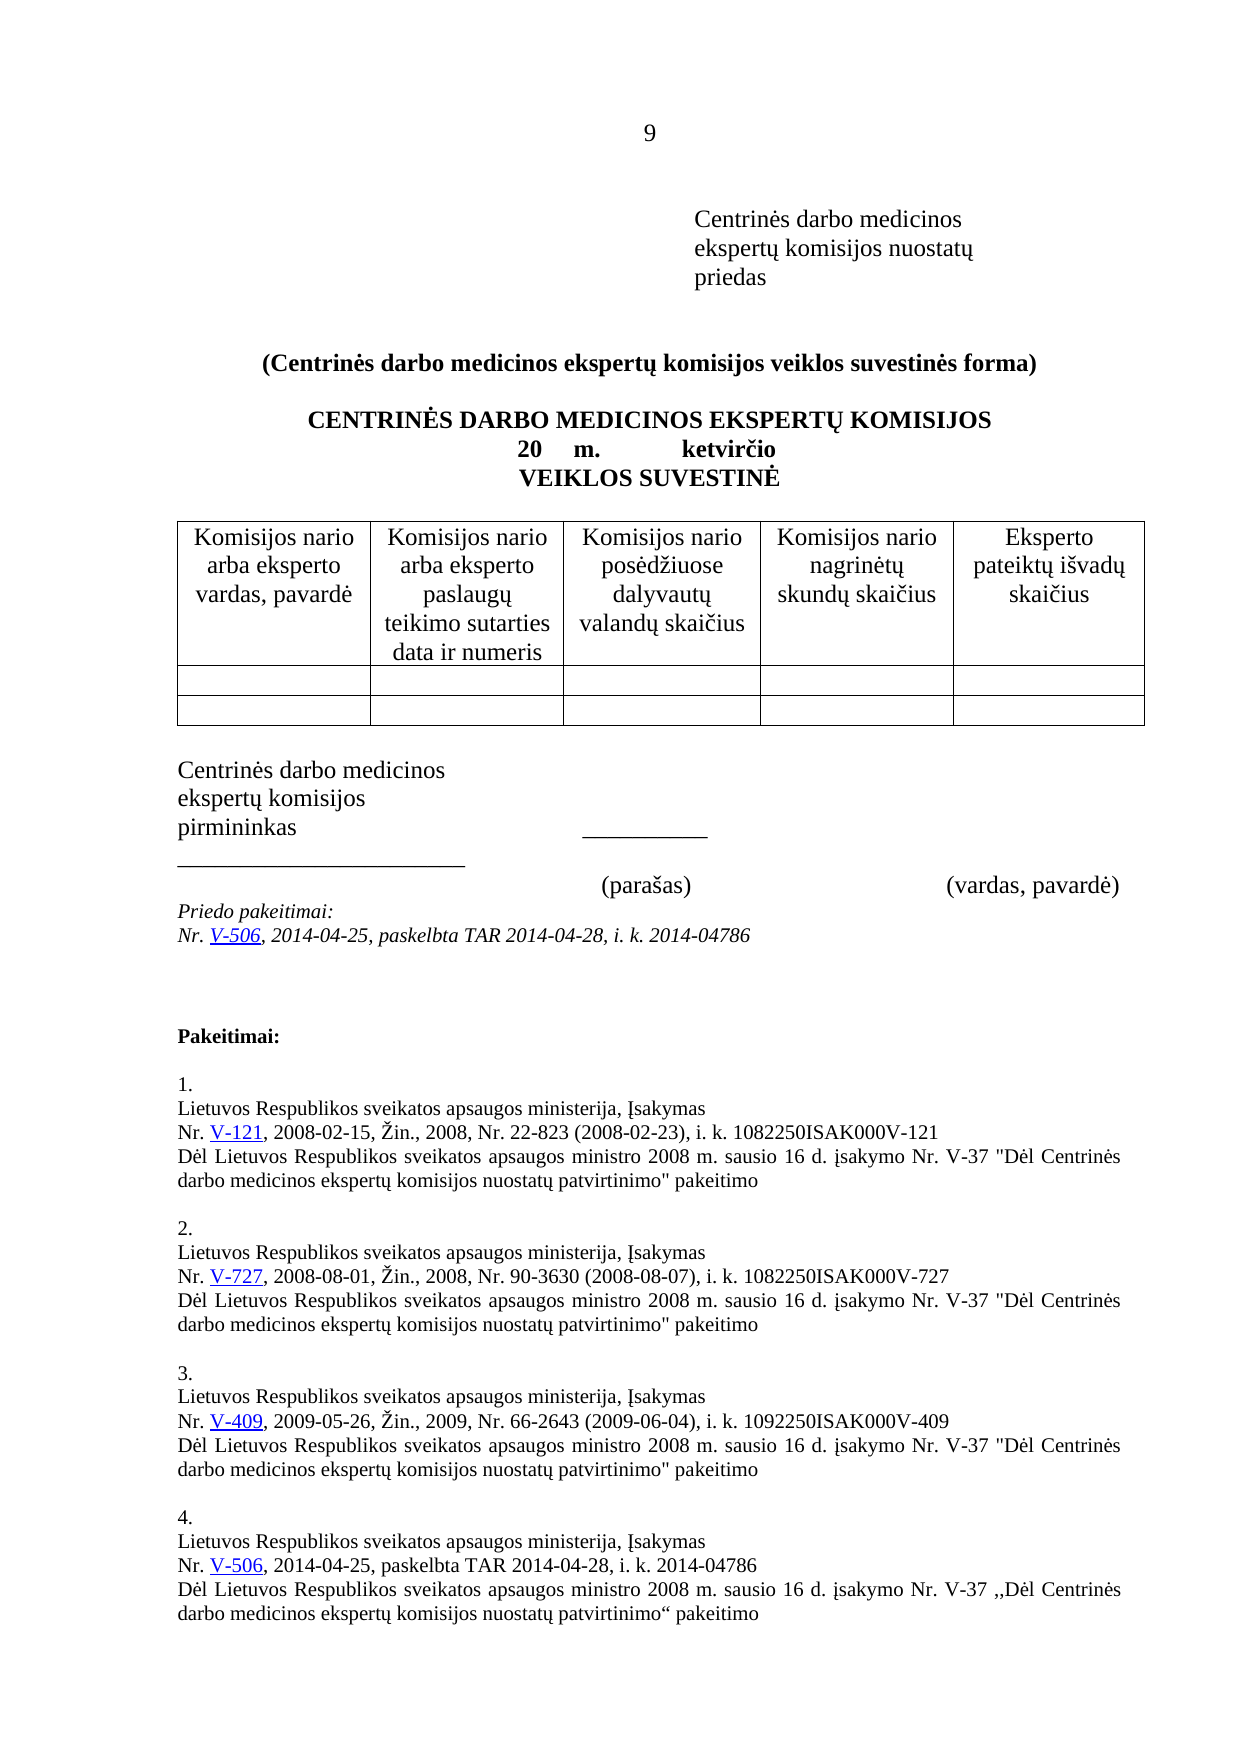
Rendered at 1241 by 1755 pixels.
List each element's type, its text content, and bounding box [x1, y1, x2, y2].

table_cell [954, 696, 1144, 725]
text 4. [177, 1505, 1122, 1529]
table_cell [178, 666, 370, 695]
text Pakeitimai: [177, 1023, 1122, 1048]
table_header Komisijos nario arba eksperto vardas, pavardė [178, 522, 370, 665]
text Centrinės darbo medicinos [177, 755, 1122, 783]
table_cell [564, 696, 760, 725]
text Dėl Lietuvos Respublikos sveikatos apsaugos ministro 2008 m. sausio 16 d. įsakymo Nr. V-37 ,,Dėl Centrinės darbo medicinos ekspertų komisijos nuostatų patvirtinimo“ pakeitimo [177, 1577, 1122, 1625]
text pirmininkas __________ _______________________ [177, 812, 1122, 870]
text 20 m. ketvirčio [177, 434, 1122, 463]
text ekspertų komisijos nuostatų [417, 233, 1122, 262]
table_cell [371, 666, 563, 695]
text Lietuvos Respublikos sveikatos apsaugos ministerija, Įsakymas [177, 1384, 1122, 1408]
text Dėl Lietuvos Respublikos sveikatos apsaugos ministro 2008 m. sausio 16 d. įsakymo Nr. V-37 "Dėl Centrinės darbo medicinos ekspertų komisijos nuostatų patvirtinimo" pakeitimo [177, 1144, 1122, 1192]
table_cell [761, 696, 953, 725]
text Nr. V-506, 2014-04-25, paskelbta TAR 2014-04-28, i. k. 2014-04786 [177, 923, 1122, 947]
table_header Komisijos nario posėdžiuose dalyvautų valandų skaičius [564, 522, 760, 665]
text CENTRINĖS DARBO MEDICINOS EKSPERTŲ KOMISIJOS [177, 406, 1122, 434]
text Nr. V-727, 2008-08-01, Žin., 2008, Nr. 90-3630 (2008-08-07), i. k. 1082250ISAK000V-727 [177, 1264, 1122, 1288]
text ekspertų komisijos [177, 783, 1122, 812]
table_cell [371, 696, 563, 725]
table_cell [564, 666, 760, 695]
text Lietuvos Respublikos sveikatos apsaugos ministerija, Įsakymas [177, 1240, 1122, 1264]
text (parašas) (vardas, pavardė) [447, 870, 1122, 898]
table_cell [761, 666, 953, 695]
text 1. [177, 1072, 1122, 1096]
text (Centrinės darbo medicinos ekspertų komisijos veiklos suvestinės forma) [177, 348, 1122, 377]
table_header Komisijos nario nagrinėtų skundų skaičius [761, 522, 953, 665]
text Nr. V-409, 2009-05-26, Žin., 2009, Nr. 66-2643 (2009-06-04), i. k. 1092250ISAK000V-409 [177, 1408, 1122, 1433]
text Dėl Lietuvos Respublikos sveikatos apsaugos ministro 2008 m. sausio 16 d. įsakymo Nr. V-37 "Dėl Centrinės darbo medicinos ekspertų komisijos nuostatų patvirtinimo" pakeitimo [177, 1288, 1122, 1336]
text Lietuvos Respublikos sveikatos apsaugos ministerija, Įsakymas [177, 1096, 1122, 1120]
table_header Eksperto pateiktų išvadų skaičius [954, 522, 1144, 665]
text Centrinės darbo medicinos [417, 204, 1122, 233]
text Priedo pakeitimai: [177, 898, 1122, 923]
table_cell [954, 666, 1144, 695]
table_header Komisijos nario arba eksperto paslaugų teikimo sutarties data ir numeris [371, 522, 563, 665]
table_cell [178, 696, 370, 725]
text 3. [177, 1360, 1122, 1384]
text 2. [177, 1216, 1122, 1240]
text priedas [417, 262, 1122, 291]
text VEIKLOS SUVESTINĖ [177, 463, 1122, 492]
text Lietuvos Respublikos sveikatos apsaugos ministerija, Įsakymas [177, 1529, 1122, 1553]
text Dėl Lietuvos Respublikos sveikatos apsaugos ministro 2008 m. sausio 16 d. įsakymo Nr. V-37 "Dėl Centrinės darbo medicinos ekspertų komisijos nuostatų patvirtinimo" pakeitimo [177, 1433, 1122, 1481]
text Nr. V-506, 2014-04-25, paskelbta TAR 2014-04-28, i. k. 2014-04786 [177, 1553, 1122, 1577]
text Nr. V-121, 2008-02-15, Žin., 2008, Nr. 22-823 (2008-02-23), i. k. 1082250ISAK000V-121 [177, 1120, 1122, 1144]
